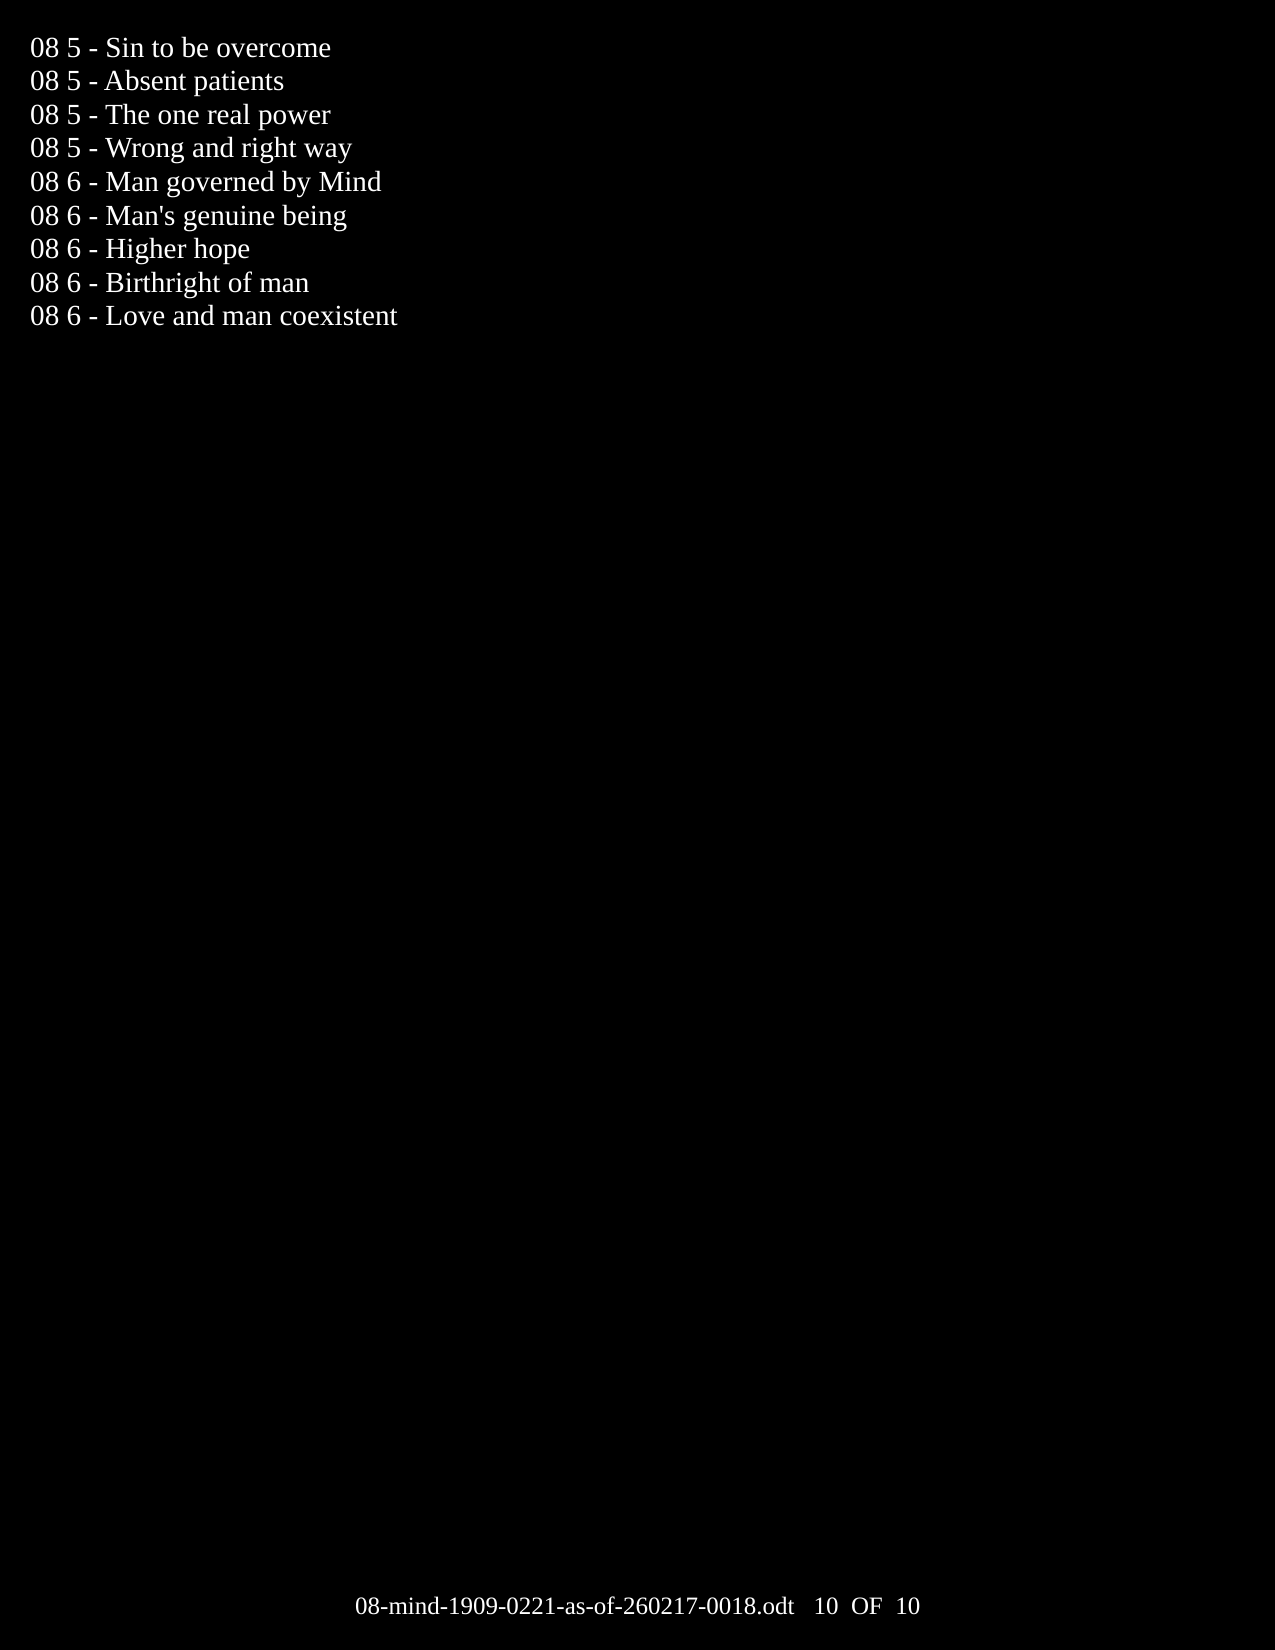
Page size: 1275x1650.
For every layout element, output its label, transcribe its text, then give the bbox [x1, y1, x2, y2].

text Psalm 15:1-3 1 Lord, who shall abide in thy tabernacle? who shall dwell in thy holy hill? 2 He that walketh uprightly, and worketh righteousness, and speaketh the truth in his heart. 3 He that backbiteth not with his tongue, nor doeth evil to his neighbour, nor taketh up a reproach against his neighbour. Psalm 24:4-5 4 He that hath clean hands, and a pure heart; who hath not lifted up his soul unto vanity, nor sworn deceitfully. 5 He shall receive the blessing from the Lord, and righteousness from the God of his salvation. *** I Peter 3:8-9 8 Finally, be ye all of one mind, having compassion one of another, love as brethren, be pitiful, be courteous: 9 Not rendering evil for evil, or railing for railing: but contrariwise blessing; knowing that ye are thereunto called, that ye should inherit a blessing. *** II Corinthians 13:11(begin Be) *** Be perfect, be of good comfort, be of one mind, live in peace; and the God of love and peace shall be with you. *** Ephesians 3:20,21 20 Now unto him that is able to do exceeding abundantly above all that we ask or think, according to the power that worketh in us, 21 Unto him be glory in the church by Christ Jesus throughout all ages, world without end. Amen. o3oo Chapter 6: Science, Theology, Medicine - 151:23 (Man governed by Mind) The divine Mind that made man maintains His own image and likeness. The human mind is opposed to God and must be put off, as St. Paul declares. All that really exists is the divine Mind and its idea, and in this Mind the entire being is found harmonious and eternal. The straight and narrow way is to see and acknowledge this fact, yield to this power, and follow the leadings of truth. 1ooo Chapter 4: Christian Science versus Spiritualism - 91:17 (Man's genuine being) The denial of material selfhood aids the discernment of man's spiritual and eternal individuality, and destroys the erroneous knowledge gained from matter or through what are termed the material senses. ooo2 Chapter 15: Genesis - 531:8 (Higher hope) It is well that the upper portions of the brain represent the higher moral sentiments, as if hope were ever prophesying thus: The human mind will sometime rise above all material and physical sense, exchanging it for spiritual perception, and exchanging human concepts for the divine consciousness. Then man will recognize his God-given dominion and being. ooo2 Chapter 15: Genesis - 517:31 (Birthright of man) Man is not made to till the soil. His birthright is dominion, not subjection. He is lord of the belief in earth and heaven, - himself subordinate alone to his Maker. This is the Science of being. ooo2 Chapter 15: Genesis - 520:3-5(to !) (Love and man coexistent) Unfathomable Mind is expressed. The depth, breadth, height, might, majesty, and glory of infinite Love fill all space. That is enough! Subheadings in this lesson 08 1 - Limitless Mind 08 1 - Ever-appearing creation 08 1 - The divine completeness 08 1 - Allness of Truth 08 1 - Ignorant idolatry 08 1 - Impossible coalescence 08 2 - The things of God are beautiful 08 2 - Impossible partnership 08 2 - Spirit the starting-point 08 2 - Confusion confounded 08 2 - Seeming and being 08 3 - Laws of human belief 08 3 - Harmony from Spirit 08 3 - Servants and masters 08 3 - Universal brotherhood 08 3 - Perfection requisite 08 3 - Superiority to sickness and sin 08 4 - Impossible coalescence 08 4 - Soul and sense 08 4 - Physiology deficient 08 4 - Health from reliance on spirituality 08 4 - Physiology or Spirit 08 4 - True healing transcendent 08 5 - The strength of Spirit 08 5 - Sin to be overcome 08 5 - Absent patients 08 5 - The one real power 08 5 - Wrong and right way 08 6 - Man governed by Mind 08 6 - Man's genuine being 08 6 - Higher hope 08 6 - Birthright of man 08 6 - Love and man coexistent [30, 30, 637, 332]
